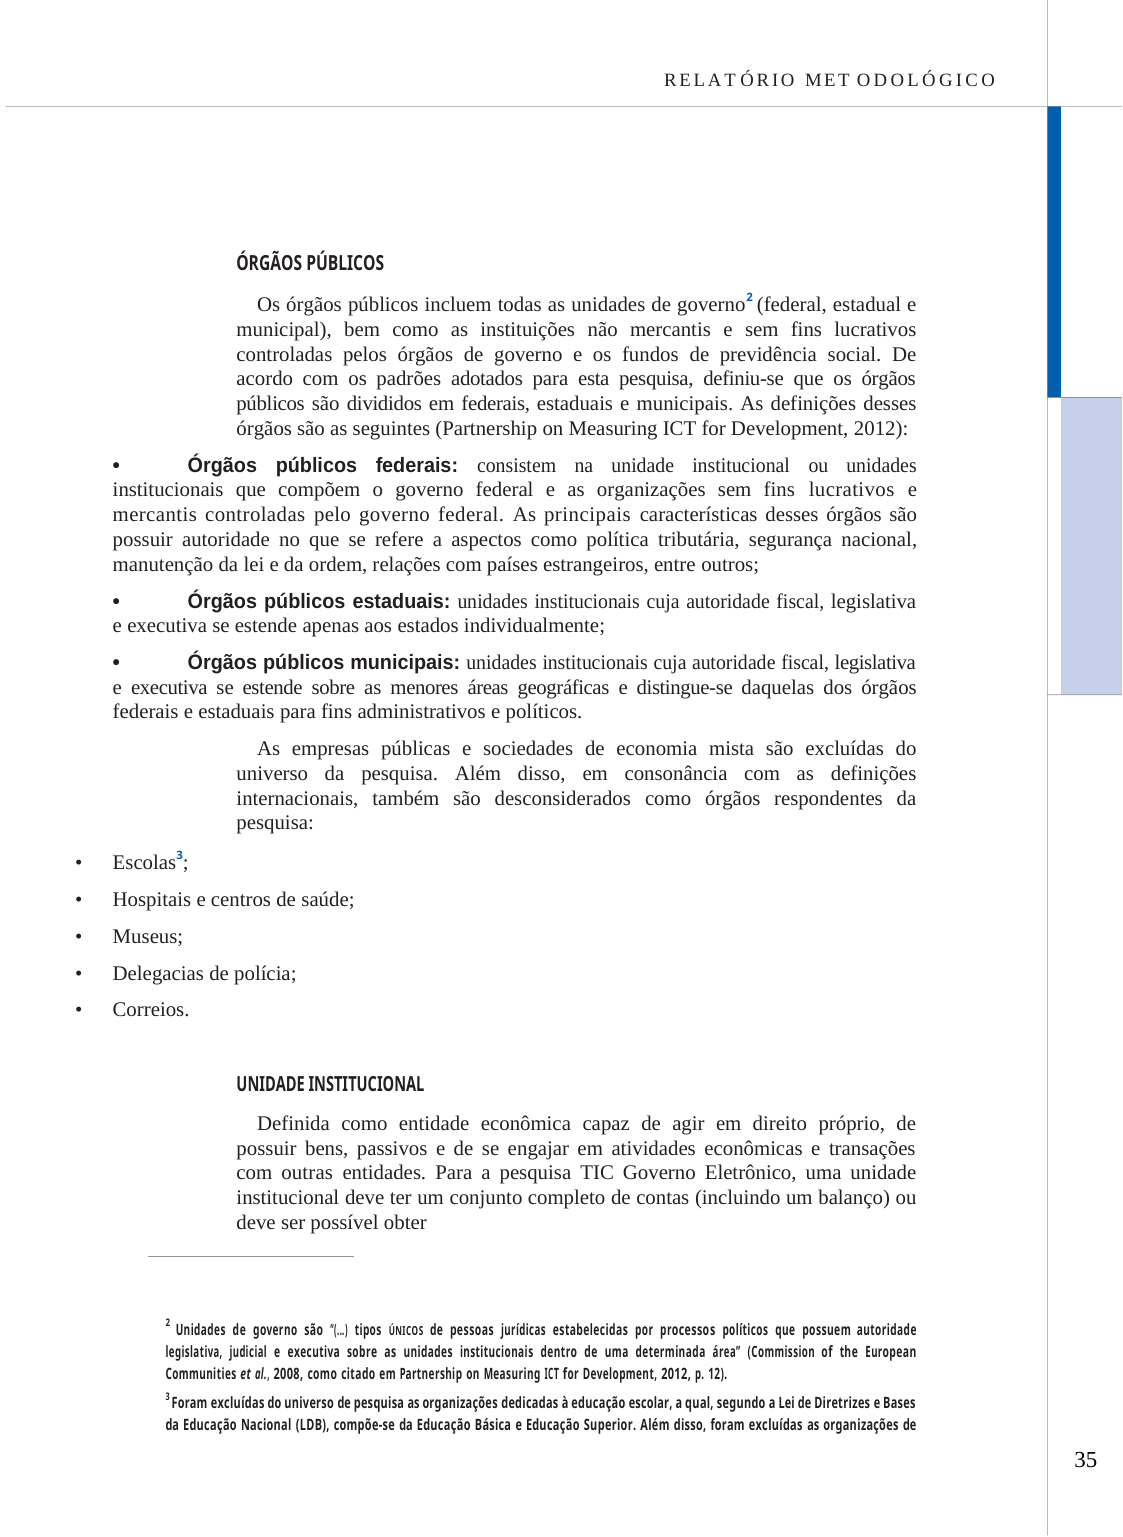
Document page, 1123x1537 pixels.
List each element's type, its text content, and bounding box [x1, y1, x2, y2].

text 2 Unidades de governo são “(...) tipos únicos de pessoas jurídicas estabelecidas por processos políticos que possuem autoridade legislativa, judicial e executiva sobre as unidades institucionais dentro de uma determinada área” (Commission of the European Communities et al., 2008, como citado em Partnership on Measuring ICT for Development, 2012, p. 12). [165, 1316, 917, 1384]
list Museus; [75, 923, 989, 948]
text Os órgãos públicos incluem todas as unidades de governo2 (federal, estadual e municipal), bem como as instituições não mercantis e sem fins lucrativos controladas pelos órgãos de governo e os fundos de previdência social. De acordo com os padrões adotados para esta pesquisa, definiu-se que os órgãos públicos são divididos em federais, estaduais e municipais. As definições desses órgãos são as seguintes (Partnership on Measuring ICT for Development, 2012): [236, 289, 916, 440]
list Escolas3; [75, 847, 989, 874]
text 3 Foram excluídas do universo de pesquisa as organizações dedicadas à educação escolar, a qual, segundo a Lei de Diretrizes e Bases da Educação Nacional (LDB), compõe-se da Educação Básica e Educação Superior. Além disso, foram excluídas as organizações de [165, 1389, 917, 1435]
text Definida como entidade econômica capaz de agir em direito próprio, de possuir bens, passivos e de se engajar em atividades econômicas e transações com outras entidades. Para a pesquisa TIC Governo Eletrônico, uma unidade institucional deve ter um conjunto completo de contas (incluindo um balanço) ou deve ser possível obter [236, 1111, 917, 1234]
subtitle UNIDADE INSTITUCIONAL [236, 1069, 989, 1098]
text As empresas públicas e sociedades de economia mista são excluídas do universo da pesquisa. Além disso, em consonância com as definições internacionais, também são desconsiderados como órgãos respondentes da pesquisa: [236, 736, 917, 834]
list Delegacias de polícia; [75, 960, 989, 984]
list Órgãos públicos municipais: unidades institucionais cuja autoridade fiscal, legislativa e executiva se estende sobre as menores áreas geográficas e distingue-se daquelas dos órgãos federais e estaduais para fins administrativos e políticos. [112, 650, 917, 723]
list Hospitais e centros de saúde; [75, 887, 989, 911]
list Correios. [75, 997, 989, 1021]
list Órgãos públicos estaduais: unidades institucionais cuja autoridade fiscal, legislativa e executiva se estende apenas aos estados individualmente; [112, 588, 917, 637]
subtitle ÓRGÃOS PÚBLICOS [236, 248, 989, 276]
list Órgãos públicos federais: consistem na unidade institucional ou unidades institucionais que compõem o governo federal e as organizações sem fins lucrativos e mercantis controladas pelo governo federal. As principais características desses órgãos são possuir autoridade no que se refere a aspectos como política tributária, segurança nacional, manutenção da lei e da ordem, relações com países estrangeiros, entre outros; [112, 453, 917, 576]
